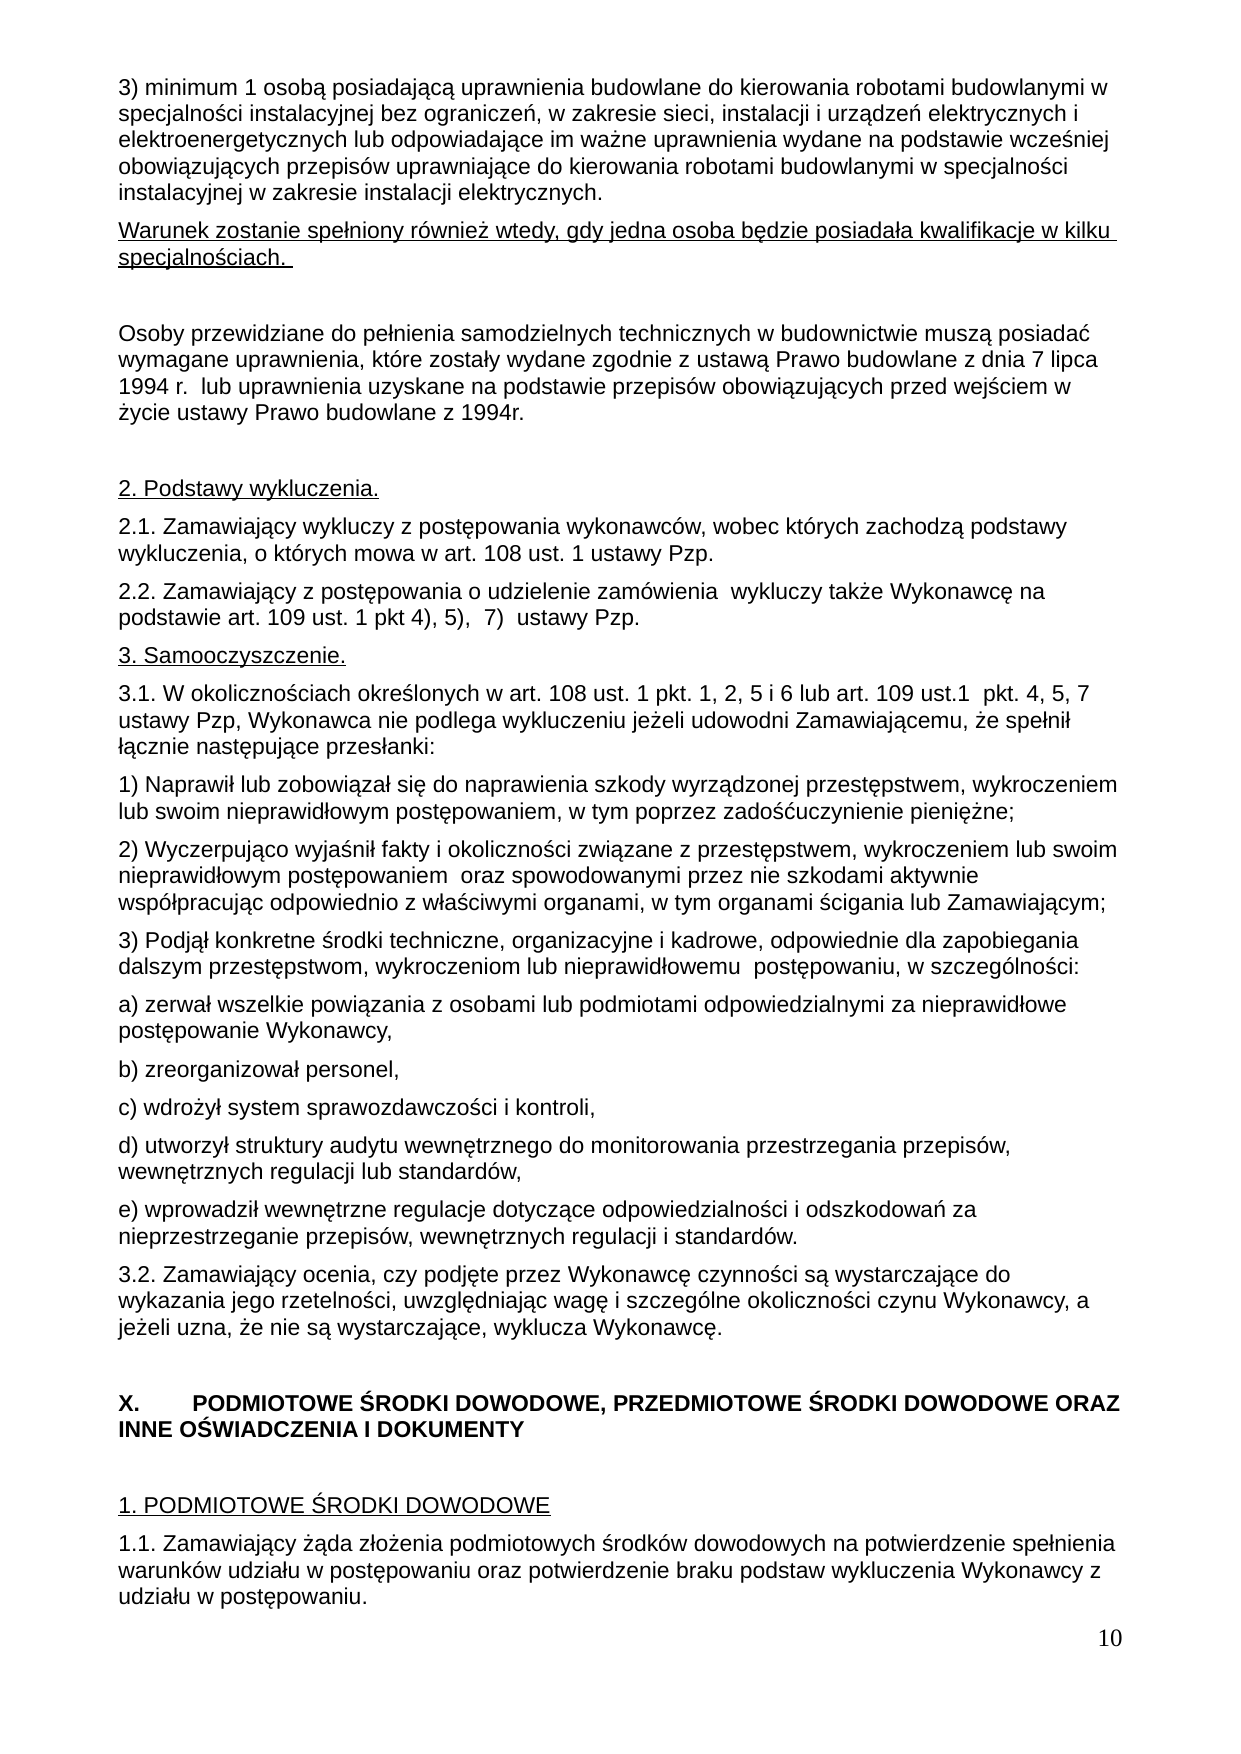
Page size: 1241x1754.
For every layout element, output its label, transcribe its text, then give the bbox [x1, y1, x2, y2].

text 2.2. Zamawiający z postępowania o udzielenie zamówienia wykluczy także Wykonawcę na podstawie art. 109 ust. 1 pkt 4), 5), 7) ustawy Pzp. [118, 578, 1122, 631]
text e) wprowadził wewnętrzne regulacje dotyczące odpowiedzialności i odszkodowań za nieprzestrzeganie przepisów, wewnętrznych regulacji i standardów. [118, 1196, 1122, 1249]
text 2) Wyczerpująco wyjaśnił fakty i okoliczności związane z przestępstwem, wykroczeniem lub swoim nieprawidłowym postępowaniem oraz spowodowanymi przez nie szkodami aktywnie współpracując odpowiednio z właściwymi organami, w tym organami ścigania lub Zamawiającym; [118, 836, 1122, 915]
text 1) Naprawił lub zobowiązał się do naprawienia szkody wyrządzonej przestępstwem, wykroczeniem lub swoim nieprawidłowym postępowaniem, w tym poprzez zadośćuczynienie pieniężne; [118, 771, 1122, 824]
text 1.1. Zamawiający żąda złożenia podmiotowych środków dowodowych na potwierdzenie spełnienia warunków udziału w postępowaniu oraz potwierdzenie braku podstaw wykluczenia Wykonawcy z udziału w postępowaniu. [118, 1530, 1122, 1609]
text b) zreorganizował personel, [118, 1056, 1122, 1082]
text a) zerwał wszelkie powiązania z osobami lub podmiotami odpowiedzialnymi za nieprawidłowe postępowanie Wykonawcy, [118, 991, 1122, 1044]
text Warunek zostanie spełniony również wtedy, gdy jedna osoba będzie posiadała kwalifikacje w kilku specjalnościach. [118, 217, 1122, 270]
text c) wdrożył system sprawozdawczości i kontroli, [118, 1094, 1122, 1120]
text Osoby przewidziane do pełnienia samodzielnych technicznych w budownictwie muszą posiadać wymagane uprawnienia, które zostały wydane zgodnie z ustawą Prawo budowlane z dnia 7 lipca 1994 r. lub uprawnienia uzyskane na podstawie przepisów obowiązujących przed wejściem w życie ustawy Prawo budowlane z 1994r. [118, 320, 1122, 425]
text d) utworzył struktury audytu wewnętrznego do monitorowania przestrzegania przepisów, wewnętrznych regulacji lub standardów, [118, 1132, 1122, 1184]
text 3. Samooczyszczenie. [118, 642, 1122, 669]
text 2. Podstawy wykluczenia. [118, 475, 1122, 502]
text 2.1. Zamawiający wykluczy z postępowania wykonawców, wobec których zachodzą podstawy wykluczenia, o których mowa w art. 108 ust. 1 ustawy Pzp. [118, 513, 1122, 566]
text 3.1. W okolicznościach określonych w art. 108 ust. 1 pkt. 1, 2, 5 i 6 lub art. 109 ust.1 pkt. 4, 5, 7 ustawy Pzp, Wykonawca nie podlega wykluczeniu jeżeli udowodni Zamawiającemu, że spełnił łącznie następujące przesłanki: [118, 680, 1122, 759]
text 3) minimum 1 osobą posiadającą uprawnienia budowlane do kierowania robotami budowlanymi w specjalności instalacyjnej bez ograniczeń, w zakresie sieci, instalacji i urządzeń elektrycznych i elektroenergetycznych lub odpowiadające im ważne uprawnienia wydane na podstawie wcześniej obowiązujących przepisów uprawniające do kierowania robotami budowlanymi w specjalności instalacyjnej w zakresie instalacji elektrycznych. [118, 74, 1122, 206]
text X. PODMIOTOWE ŚRODKI DOWODOWE, PRZEDMIOTOWE ŚRODKI DOWODOWE ORAZ INNE OŚWIADCZENIA I DOKUMENTY [118, 1390, 1122, 1442]
text 1. PODMIOTOWE ŚRODKI DOWODOWE [118, 1492, 1122, 1519]
text 3.2. Zamawiający ocenia, czy podjęte przez Wykonawcę czynności są wystarczające do wykazania jego rzetelności, uwzględniając wagę i szczególne okoliczności czynu Wykonawcy, a jeżeli uzna, że nie są wystarczające, wyklucza Wykonawcę. [118, 1261, 1122, 1340]
text 3) Podjął konkretne środki techniczne, organizacyjne i kadrowe, odpowiednie dla zapobiegania dalszym przestępstwom, wykroczeniom lub nieprawidłowemu postępowaniu, w szczególności: [118, 927, 1122, 979]
